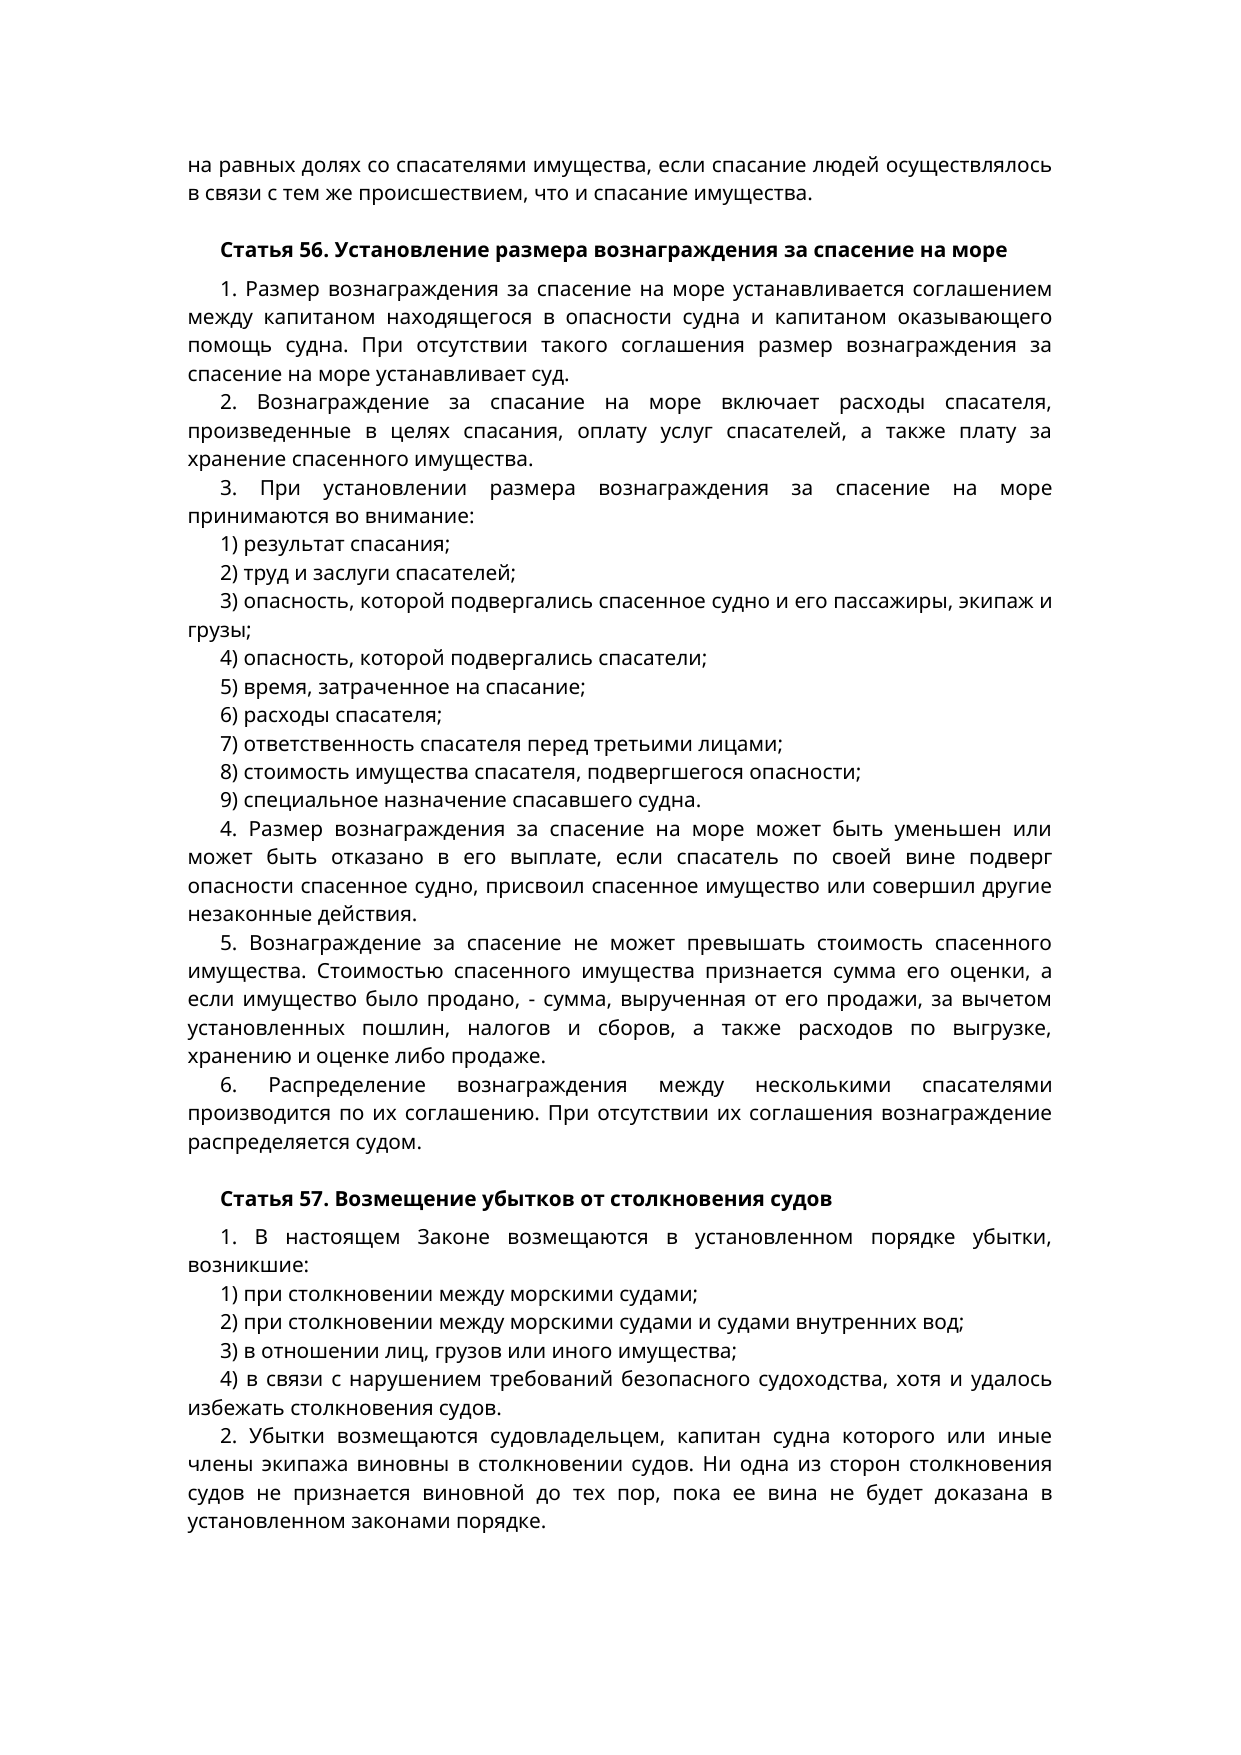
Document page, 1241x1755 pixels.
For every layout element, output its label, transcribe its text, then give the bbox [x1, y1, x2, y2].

text 2. Вознаграждение за спасание на море включает расходы спасателя, произведенные в целях спасания, оплату услуг спасателей, а также плату за хранение спасенного имущества. [187, 387, 1053, 473]
text 5. Вознаграждение за спасение не может превышать стоимость спасенного имущества. Стоимостью спасенного имущества признается сумма его оценки, а если имущество было продано, - сумма, вырученная от его продажи, за вычетом установленных пошлин, налогов и сборов, а также расходов по выгрузке, хранению и оценке либо продаже. [187, 928, 1053, 1070]
text 8) стоимость имущества спасателя, подвергшегося опасности; [187, 757, 1053, 786]
text Статья 57. Возмещение убытков от столкновения судов [220, 1184, 1053, 1212]
text 1) результат спасания; [187, 529, 1053, 558]
text Статья 56. Установление размера вознаграждения за спасение на море [220, 236, 1053, 264]
text 1. Размер вознаграждения за спасение на море устанавливается соглашением между капитаном находящегося в опасности судна и капитаном оказывающего помощь судна. При отсутствии такого соглашения размер вознаграждения за спасение на море устанавливает суд. [187, 274, 1053, 387]
text 6. Распределение вознаграждения между несколькими спасателями производится по их соглашению. При отсутствии их соглашения вознаграждение распределяется судом. [187, 1070, 1053, 1155]
text 3) в отношении лиц, грузов или иного имущества; [187, 1336, 1053, 1364]
text 2) труд и заслуги спасателей; [187, 558, 1053, 586]
text 7) ответственность спасателя перед третьими лицами; [187, 729, 1053, 757]
text 4) в связи с нарушением требований безопасного судоходства, хотя и удалось избежать столкновения судов. [187, 1364, 1053, 1421]
text 1) при столкновении между морскими судами; [187, 1279, 1053, 1307]
text 6) расходы спасателя; [187, 700, 1053, 729]
text 9) специальное назначение спасавшего судна. [187, 786, 1053, 814]
text 3. При установлении размера вознаграждения за спасение на море принимаются во внимание: [187, 473, 1053, 529]
text 2) при столкновении между морскими судами и судами внутренних вод; [187, 1307, 1053, 1336]
text 4) опасность, которой подвергались спасатели; [187, 643, 1053, 672]
text 1. В настоящем Законе возмещаются в установленном порядке убытки, возникшие: [187, 1222, 1053, 1279]
text 3) опасность, которой подвергались спасенное судно и его пассажиры, экипаж и грузы; [187, 586, 1053, 643]
text 4. Размер вознаграждения за спасение на море может быть уменьшен или может быть отказано в его выплате, если спасатель по своей вине подверг опасности спасенное судно, присвоил спасенное имущество или совершил другие незаконные действия. [187, 814, 1053, 928]
text на равных долях со спасателями имущества, если спасание людей осуществлялось в связи с тем же происшествием, что и спасание имущества. [187, 150, 1053, 207]
text 5) время, затраченное на спасание; [187, 672, 1053, 700]
text 2. Убытки возмещаются судовладельцем, капитан судна которого или иные члены экипажа виновны в столкновении судов. Ни одна из сторон столкновения судов не признается виновной до тех пор, пока ее вина не будет доказана в установленном законами порядке. [187, 1421, 1053, 1535]
